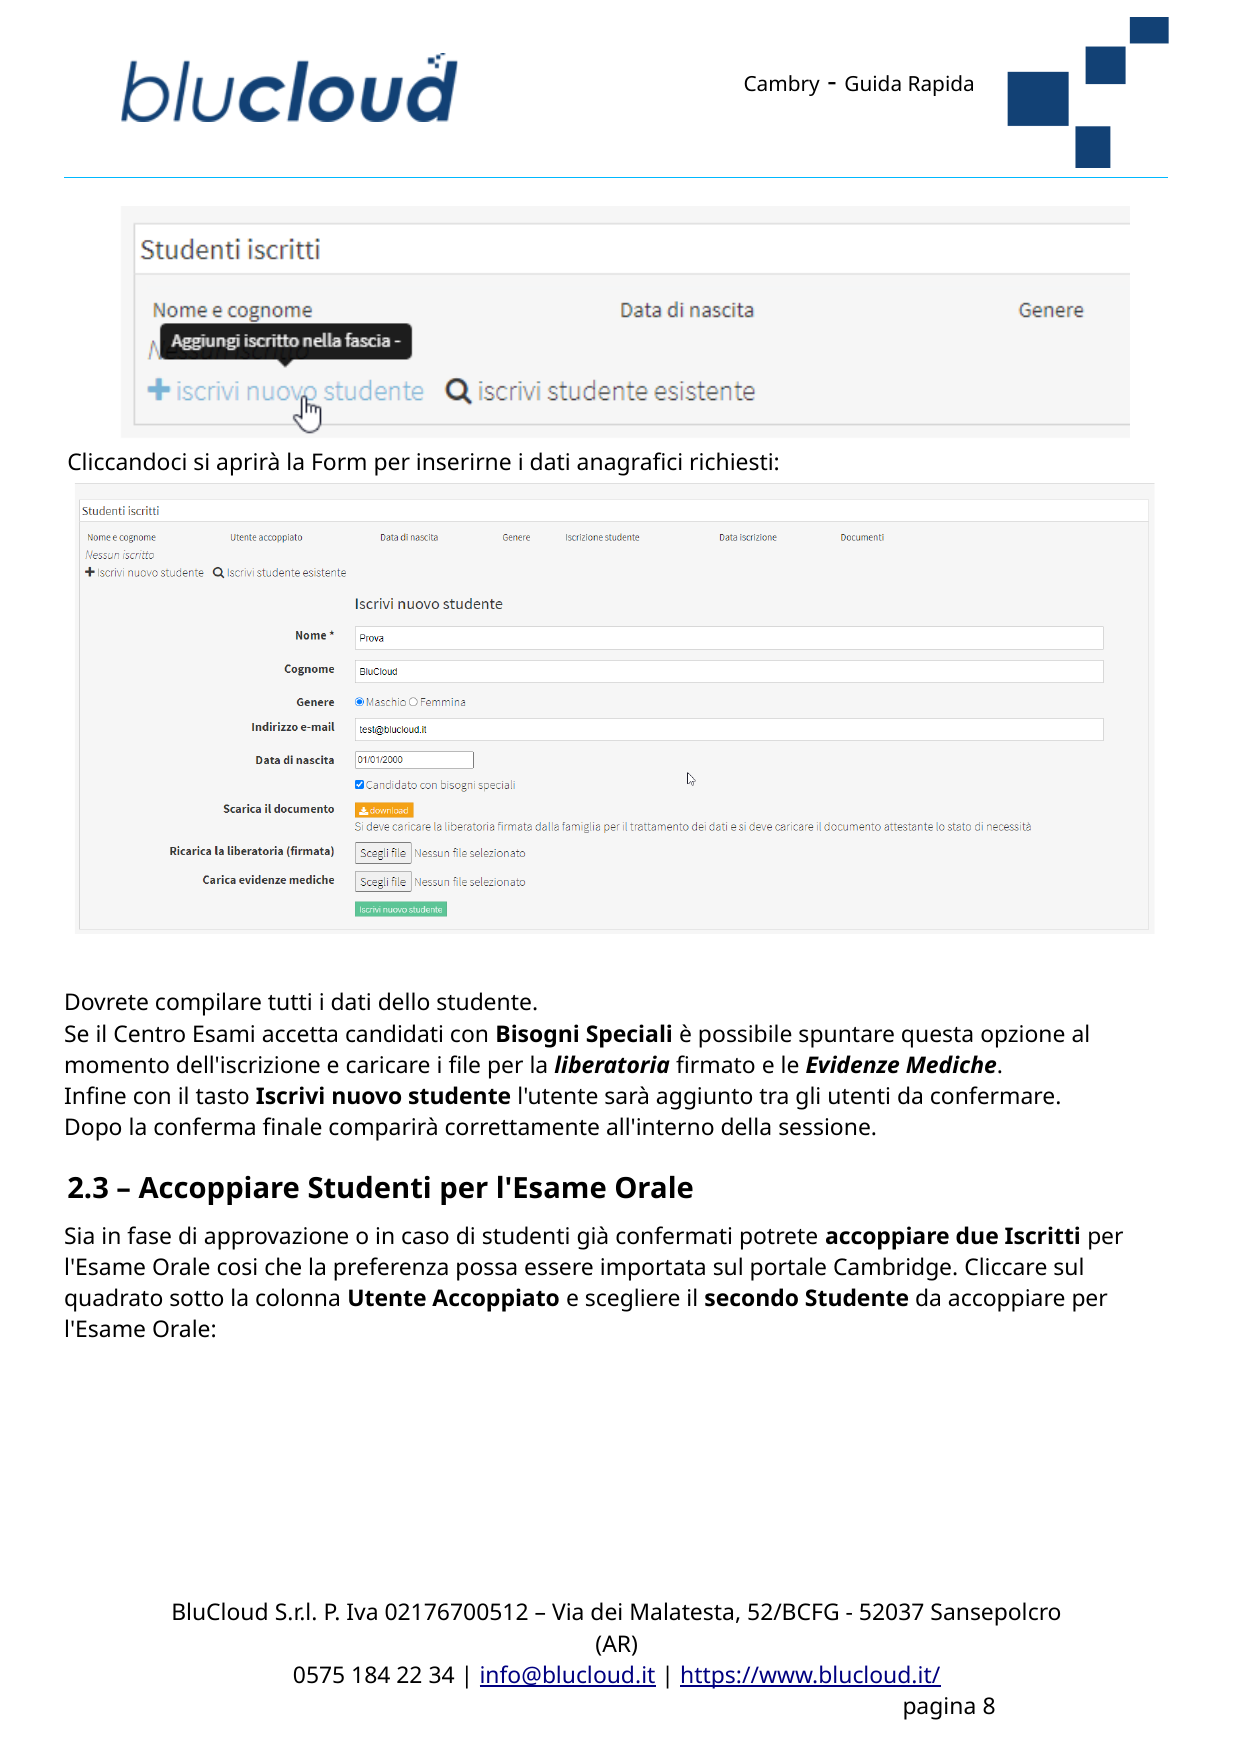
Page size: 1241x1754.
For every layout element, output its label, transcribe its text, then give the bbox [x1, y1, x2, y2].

text Sia in fase di approvazione o in caso di studenti già confermati potrete accoppiare due Iscritti per [64, 1220, 1168, 1251]
picture [74, 482, 1161, 934]
text l'Esame Orale cosi che la preferenza possa essere importata sul portale Cambridge. Cliccare sul quadrato sotto la colonna Utente Accoppiato e scegliere il secondo Studente da accoppiare per l'Esame Orale: [64, 1251, 1168, 1345]
text Dopo la conferma finale comparirà correttamente all'interno della sessione. [64, 1111, 1168, 1142]
picture [101, 206, 1130, 446]
picture [121, 53, 458, 122]
text Dovrete compilare tutti i dati dello studente. [64, 986, 1168, 1017]
picture [1007, 17, 1169, 168]
text Cliccandoci si aprirà la Form per inserirne i dati anagrafici richiesti: [67, 207, 1111, 477]
text Infine con il tasto Iscrivi nuovo studente l'utente sarà aggiunto tra gli utenti da confermare. [64, 1080, 1168, 1111]
text Se il Centro Esami accetta candidati con Bisogni Speciali è possibile spuntare questa opzione al momento dell'iscrizione e caricare i file per la liberatoria firmato e le Evidenze Mediche. [64, 1017, 1168, 1080]
subtitle 2.3 – Accoppiare Studenti per l'Esame Orale [67, 1167, 1111, 1207]
